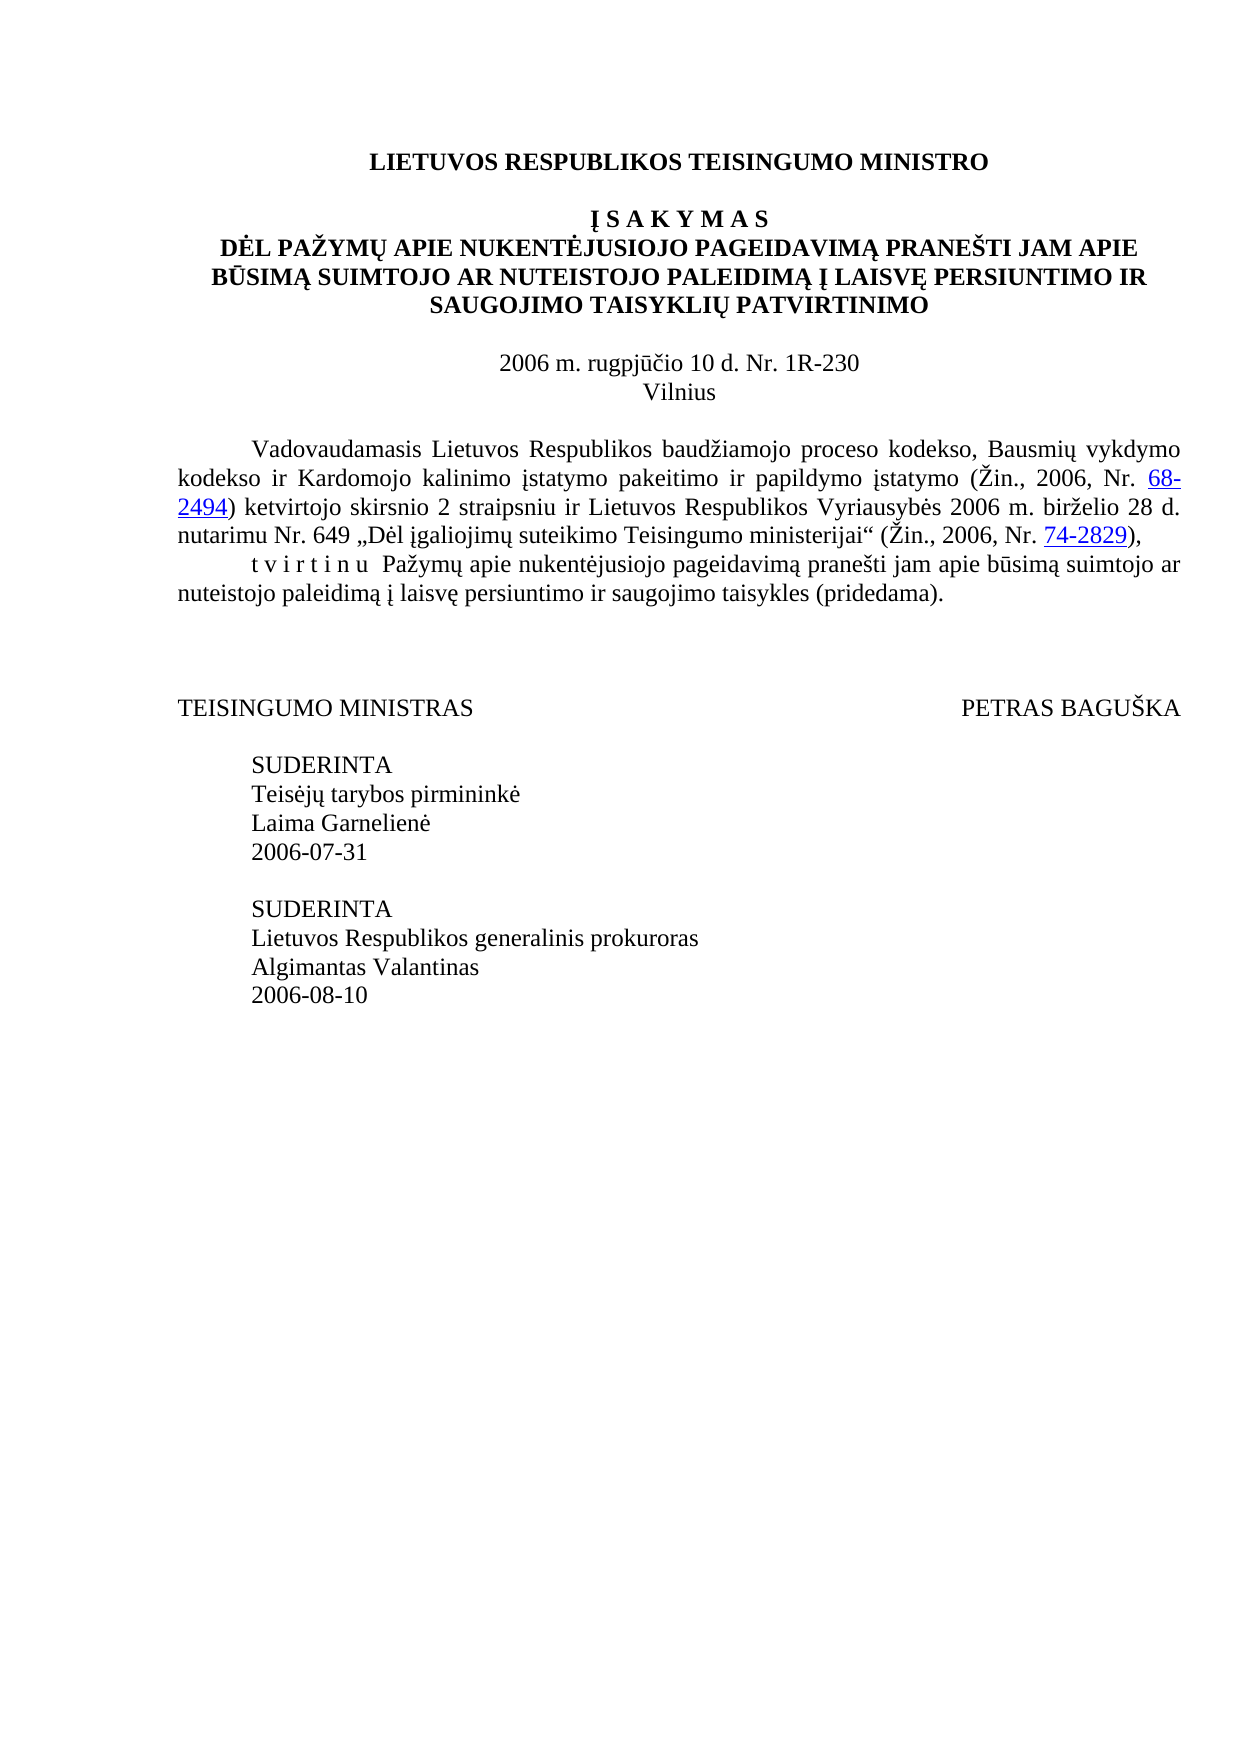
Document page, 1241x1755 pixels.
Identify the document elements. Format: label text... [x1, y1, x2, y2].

text Laima Garnelienė [177, 808, 1181, 837]
text Į S A K Y M A S [177, 204, 1181, 233]
text Vadovaudamasis Lietuvos Respublikos baudžiamojo proceso kodekso, Bausmių vykdymo kodekso ir Kardomojo kalinimo įstatymo pakeitimo ir papildymo įstatymo (Žin., 2006, Nr. 68-2494) ketvirtojo skirsnio 2 straipsniu ir Lietuvos Respublikos Vyriausybės 2006 m. birželio 28 d. nutarimu Nr. 649 „Dėl įgaliojimų suteikimo Teisingumo ministerijai“ (Žin., 2006, Nr. 74-2829), [177, 434, 1181, 549]
text TEISINGUMO MINISTRAS PETRAS BAGUŠKA [177, 693, 1181, 722]
text Vilnius [177, 377, 1181, 406]
text SUDERINTA [177, 894, 1181, 923]
text 2006 m. rugpjūčio 10 d. Nr. 1R-230 [177, 348, 1181, 377]
text 2006-07-31 [177, 837, 1181, 866]
text Teisėjų tarybos pirmininkė [177, 779, 1181, 808]
text DĖL PAŽYMŲ APIE NUKENTĖJUSIOJO PAGEIDAVIMĄ PRANEŠTI JAM APIE BŪSIMĄ SUIMTOJO AR NUTEISTOJO PALEIDIMĄ Į LAISVĘ PERSIUNTIMO IR SAUGOJIMO TAISYKLIŲ PATVIRTINIMO [177, 233, 1181, 319]
text tvirtinu Pažymų apie nukentėjusiojo pageidavimą pranešti jam apie būsimą suimtojo ar nuteistojo paleidimą į laisvę persiuntimo ir saugojimo taisykles (pridedama). [177, 549, 1181, 607]
text 2006-08-10 [177, 981, 1181, 1009]
text SUDERINTA [177, 751, 1181, 779]
text LIETUVOS RESPUBLIKOS TEISINGUMO MINISTRO [177, 147, 1181, 176]
text Lietuvos Respublikos generalinis prokuroras [177, 923, 1181, 952]
text Algimantas Valantinas [177, 952, 1181, 981]
